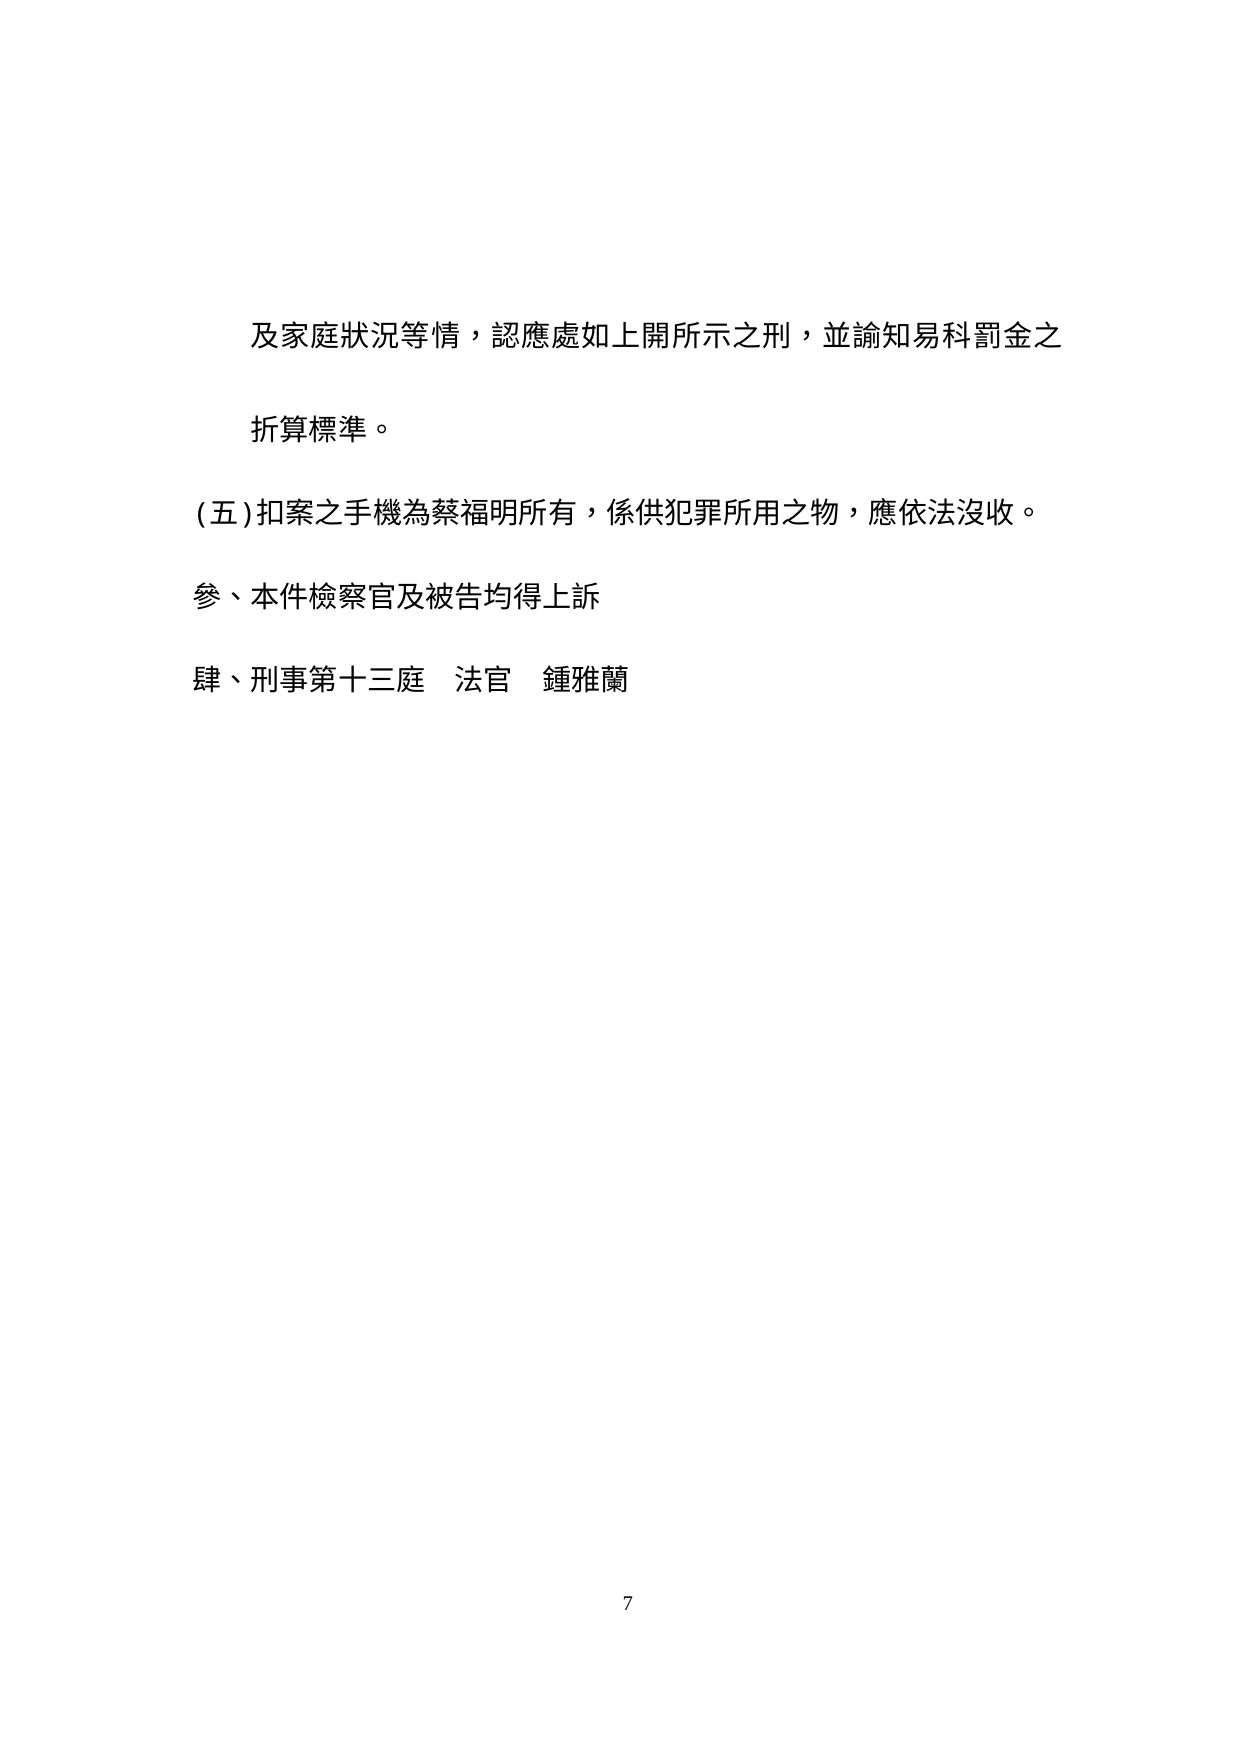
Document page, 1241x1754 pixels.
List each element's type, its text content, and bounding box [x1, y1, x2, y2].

text (五)扣案之手機為蔡福明所有，係供犯罪所用之物，應依法沒收。 [192, 469, 1063, 532]
text 肆、刑事第十三庭 法官 鍾雅蘭 [192, 636, 1063, 699]
text 參、本件檢察官及被告均得上訴 [192, 553, 1063, 615]
text 及家庭狀況等情，認應處如上開所示之刑，並諭知易科罰金之折算標準。 [192, 292, 1063, 448]
